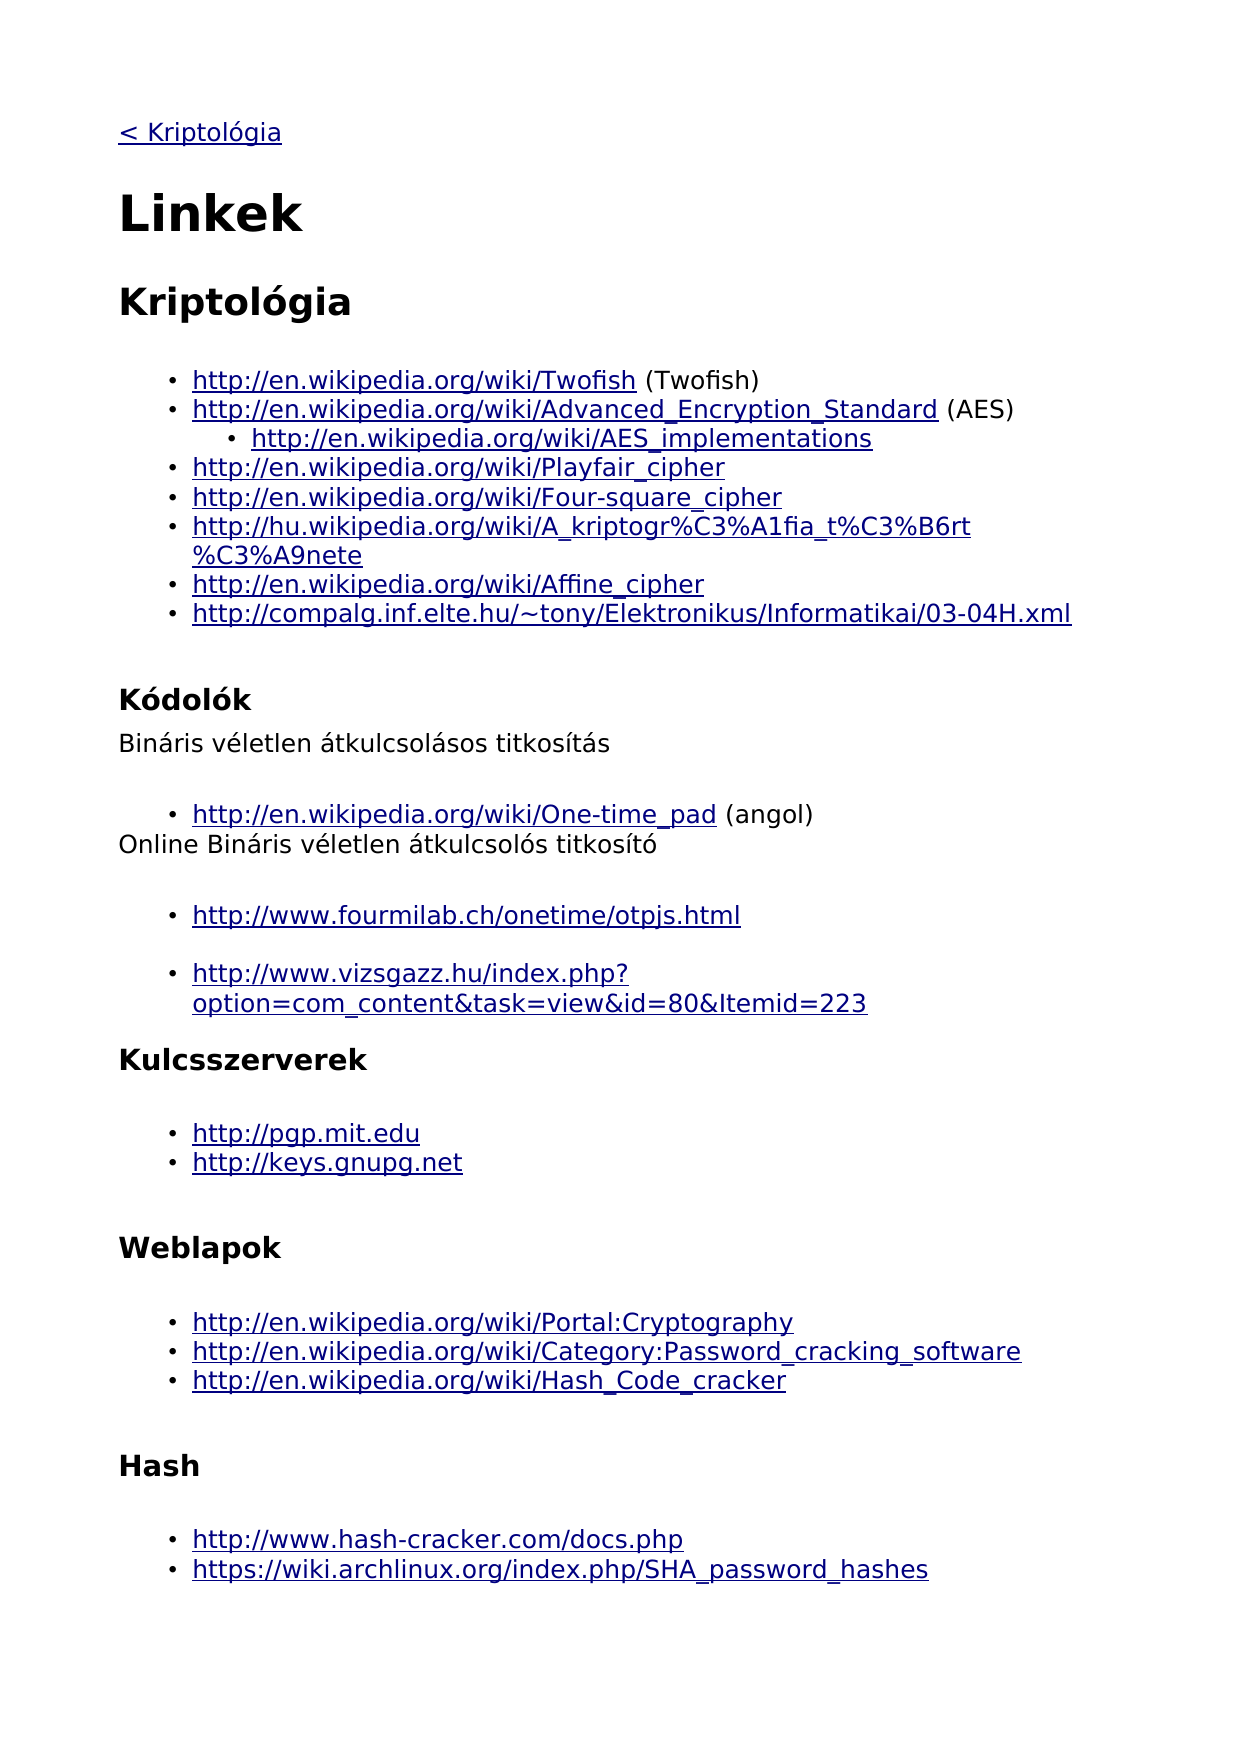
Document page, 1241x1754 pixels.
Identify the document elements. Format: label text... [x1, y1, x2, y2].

list http://en.wikipedia.org/wiki/AES_implementations [236, 424, 1122, 454]
list http://www.vizsgazz.hu/index.php?option=com_content&task=view&id=80&Itemid=223 [177, 960, 1122, 1018]
list http://en.wikipedia.org/wiki/Affine_cipher [177, 570, 1122, 599]
list http://en.wikipedia.org/wiki/Advanced_Encryption_Standard (AES) [177, 395, 1122, 424]
list http://www.fourmilab.ch/onetime/otpjs.html [177, 901, 1122, 930]
text < Kriptológia [118, 118, 1122, 147]
list http://keys.gnupg.net [177, 1148, 1122, 1177]
list http://compalg.inf.elte.hu/~tony/Elektronikus/Informatikai/03-04H.xml [177, 599, 1122, 629]
list http://en.wikipedia.org/wiki/Playfair_cipher [177, 454, 1122, 483]
text Bináris véletlen átkulcsolásos titkosítás [118, 729, 1122, 759]
list http://pgp.mit.edu [177, 1119, 1122, 1148]
list http://en.wikipedia.org/wiki/Category:Password_cracking_software [177, 1337, 1122, 1366]
subtitle Weblapok [118, 1232, 1122, 1266]
text Online Bináris véletlen átkulcsolós titkosító [118, 830, 1122, 859]
subtitle Hash [118, 1450, 1122, 1484]
subtitle Linkek [118, 185, 1122, 243]
list http://en.wikipedia.org/wiki/One-time_pad (angol) [177, 801, 1122, 830]
list http://en.wikipedia.org/wiki/Hash_Code_cracker [177, 1366, 1122, 1395]
subtitle Kriptológia [118, 281, 1122, 324]
list http://en.wikipedia.org/wiki/Four-square_cipher [177, 483, 1122, 512]
subtitle Kódolók [118, 683, 1122, 717]
subtitle Kulcsszerverek [118, 1043, 1122, 1077]
list http://en.wikipedia.org/wiki/Portal:Cryptography [177, 1308, 1122, 1337]
list http://www.hash-cracker.com/docs.php [177, 1526, 1122, 1555]
list http://en.wikipedia.org/wiki/Twofish (Twofish) [177, 366, 1122, 395]
list http://hu.wikipedia.org/wiki/A_kriptogr%C3%A1fia_t%C3%B6rt%C3%A9nete [177, 512, 1122, 570]
list https://wiki.archlinux.org/index.php/SHA_password_hashes [177, 1555, 1122, 1584]
